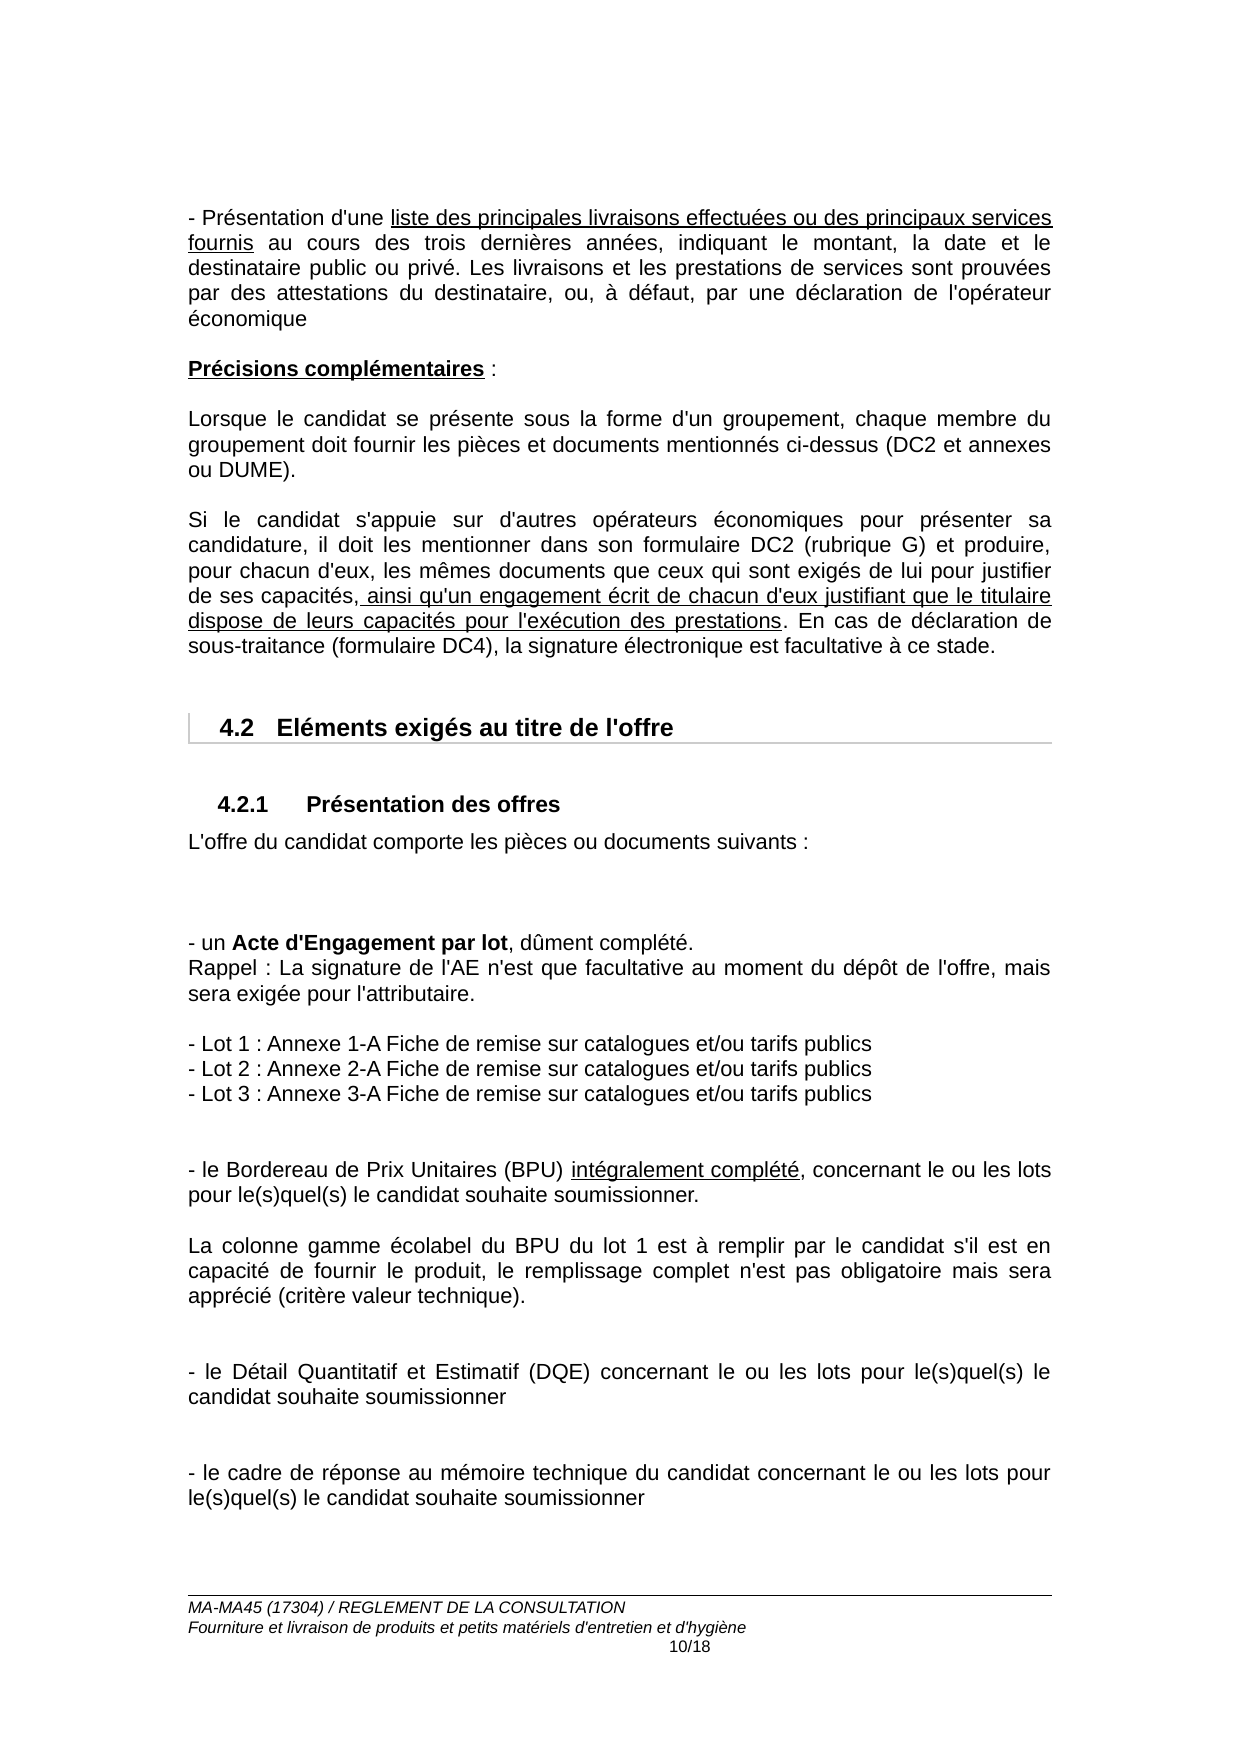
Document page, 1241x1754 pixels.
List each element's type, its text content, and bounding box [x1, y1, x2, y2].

text - le Détail Quantitatif et Estimatif (DQE) concernant le ou les lots pour le(s)quel(s) le candidat souhaite soumissionner [188, 1358, 1052, 1409]
text Si le candidat s'appuie sur d'autres opérateurs économiques pour présenter sa candidature, il doit les mentionner dans son formulaire DC2 (rubrique G) et produire, pour chacun d'eux, les mêmes documents que ceux qui sont exigés de lui pour justifier de ses capacités, ainsi qu'un engagement écrit de chacun d'eux justifiant que le titulaire dispose de leurs capacités pour l'exécution des prestations. En cas de déclaration de sous-traitance (formulaire DC4), la signature électronique est facultative à ce stade. [188, 507, 1052, 658]
text Rappel : La signature de l'AE n'est que facultative au moment du dépôt de l'offre, mais sera exigée pour l'attributaire. [188, 955, 1052, 1006]
text La colonne gamme écolabel du BPU du lot 1 est à remplir par le candidat s'il est en capacité de fournir le produit, le remplissage complet n'est pas obligatoire mais sera apprécié (critère valeur technique). [188, 1232, 1052, 1308]
subtitle Eléments exigés au titre de l'offre [190, 713, 1052, 742]
text Précisions complémentaires : [188, 356, 1052, 381]
text L'offre du candidat comporte les pièces ou documents suivants : [188, 829, 1052, 854]
text - le Bordereau de Prix Unitaires (BPU) intégralement complété, concernant le ou les lots pour le(s)quel(s) le candidat souhaite soumissionner. [188, 1157, 1052, 1207]
text Lorsque le candidat se présente sous la forme d'un groupement, chaque membre du groupement doit fournir les pièces et documents mentionnés ci-dessus (DC2 et annexes ou DUME). [188, 406, 1052, 482]
text - Lot 1 : Annexe 1-A Fiche de remise sur catalogues et/ou tarifs publics [188, 1031, 1052, 1056]
text - le cadre de réponse au mémoire technique du candidat concernant le ou les lots pour le(s)quel(s) le candidat souhaite soumissionner [188, 1459, 1052, 1510]
text - Présentation d'une liste des principales livraisons effectuées ou des principaux services fournis au cours des trois dernières années, indiquant le montant, la date et le destinataire public ou privé. Les livraisons et les prestations de services sont prouvées par des attestations du destinataire, ou, à défaut, par une déclaration de l'opérateur économique [188, 204, 1052, 331]
subtitle Présentation des offres [188, 791, 1052, 817]
text - Lot 3 : Annexe 3-A Fiche de remise sur catalogues et/ou tarifs publics [188, 1081, 1052, 1106]
text - un Acte d'Engagement par lot, dûment complété. [188, 930, 1052, 955]
text - Lot 2 : Annexe 2-A Fiche de remise sur catalogues et/ou tarifs publics [188, 1056, 1052, 1081]
